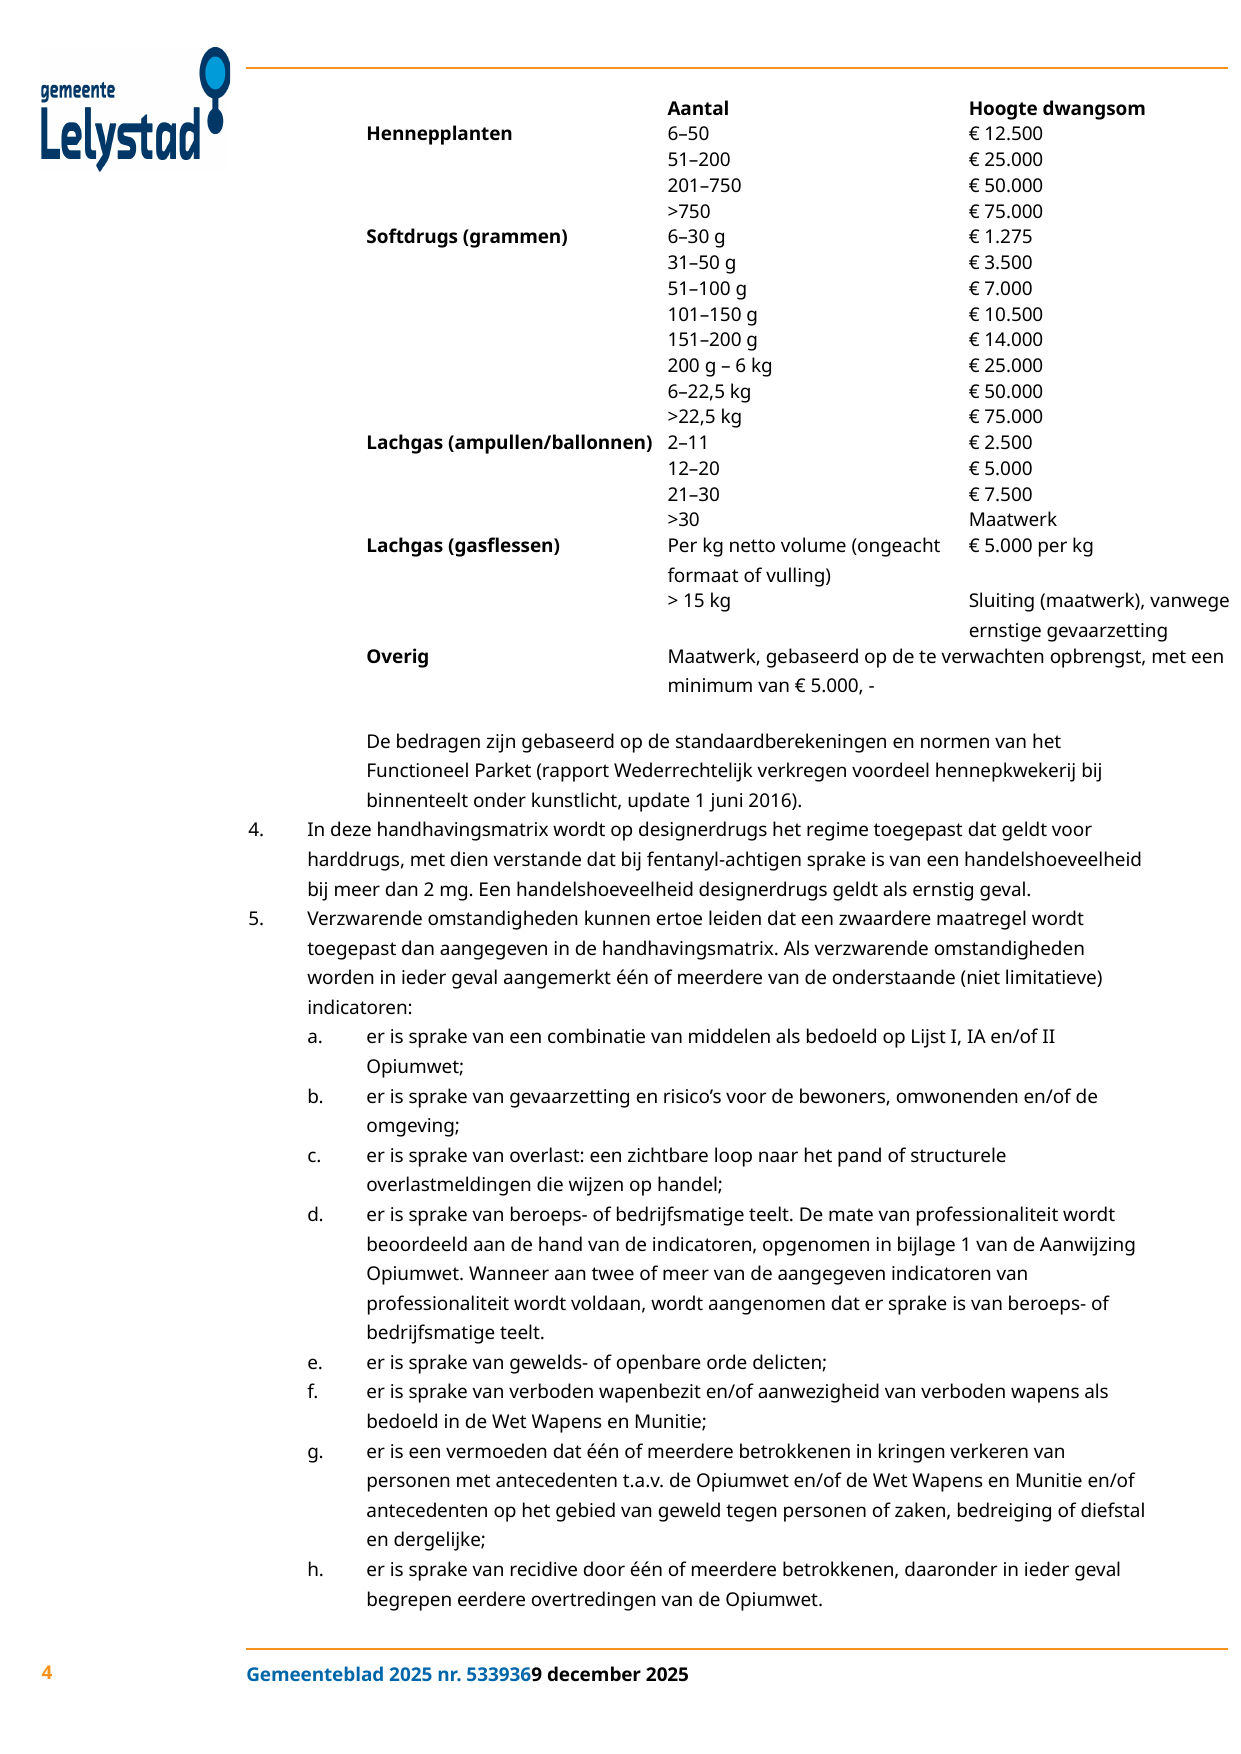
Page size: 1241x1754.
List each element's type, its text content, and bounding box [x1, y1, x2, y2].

table_cell € 2.500 [969, 429, 1240, 455]
list er is sprake van verboden wapenbezit en/of aanwezigheid van verboden wapens als bedoeld in de Wet Wapens en Munitie; [307, 1379, 1152, 1434]
table_cell 201–750 [667, 172, 968, 198]
table_cell € 5.000 per kg [969, 532, 1240, 588]
table_cell 12–20 [667, 455, 968, 481]
table_cell 31–50 g [667, 249, 968, 275]
table_cell Per kg netto volume (ongeacht formaat of vulling) [667, 532, 968, 588]
list er is sprake van overlast: een zichtbare loop naar het pand of structurele overlastmeldingen die wijzen op handel; [307, 1142, 1152, 1197]
list er is een vermoeden dat één of meerdere betrokkenen in kringen verkeren van personen met antecedenten t.a.v. de Opiumwet en/of de Wet Wapens en Munitie en/of antecedenten op het gebied van geweld tegen personen of zaken, bedreiging of diefstal en dergelijke; [307, 1438, 1152, 1552]
table_cell [366, 326, 667, 352]
table_cell 2–11 [667, 429, 968, 455]
table_cell € 1.275 [969, 224, 1240, 249]
table_cell 200 g – 6 kg [667, 352, 968, 378]
table_cell Lachgas (gasflessen) [366, 532, 667, 588]
table_cell € 75.000 [969, 198, 1240, 223]
list er is sprake van beroeps- of bedrijfsmatige teelt. De mate van professionaliteit wordt beoordeeld aan de hand van de indicatoren, opgenomen in bijlage 1 van de Aanwijzing Opiumwet. Wanneer aan twee of meer van de aangegeven indicatoren van professionaliteit wordt voldaan, wordt aangenomen dat er sprake is van beroeps- of bedrijfsmatige teelt. [307, 1201, 1152, 1345]
table_cell € 50.000 [969, 172, 1240, 198]
table_cell [366, 588, 667, 643]
list er is sprake van gewelds- of openbare orde delicten; [307, 1349, 1152, 1375]
table_cell Overig [366, 643, 667, 698]
table_cell 51–200 [667, 146, 968, 172]
table_cell >30 [667, 507, 968, 532]
table_header Aantal [667, 95, 968, 121]
list er is sprake van recidive door één of meerdere betrokkenen, daaronder in ieder geval begrepen eerdere overtredingen van de Opiumwet. [307, 1556, 1152, 1612]
table_cell 21–30 [667, 481, 968, 507]
table_cell € 75.000 [969, 404, 1240, 429]
table_cell € 50.000 [969, 378, 1240, 404]
table_cell € 7.500 [969, 481, 1240, 507]
table_header Hoogte dwangsom [969, 95, 1240, 121]
table_cell [366, 352, 667, 378]
table_cell >750 [667, 198, 968, 223]
table_cell Lachgas (ampullen/ballonnen) [366, 429, 667, 455]
list er is sprake van een combinatie van middelen als bedoeld op Lijst I, IA en/of II Opiumwet; [307, 1024, 1152, 1079]
list Verzwarende omstandigheden kunnen ertoe leiden dat een zwaardere maatregel wordt toegepast dan aangegeven in de handhavingsmatrix. Als verzwarende omstandigheden worden in ieder geval aangemerkt één of meerdere van de onderstaande (niet limitatieve) indicatoren: [248, 905, 1152, 1020]
table_cell Softdrugs (grammen) [366, 224, 667, 249]
table_cell [366, 172, 667, 198]
table_cell Maatwerk [969, 507, 1240, 532]
table_cell > 15 kg [667, 588, 968, 643]
table_cell Hennepplanten [366, 121, 667, 146]
table_cell € 7.000 [969, 275, 1240, 301]
table_cell [366, 507, 667, 532]
table_cell [366, 275, 667, 301]
list De bedragen zijn gebaseerd op de standaardberekeningen en normen van het Functioneel Parket (rapport Wederrechtelijk verkregen voordeel hennepkwekerij bij binnenteelt onder kunstlicht, update 1 juni 2016). [307, 728, 1152, 813]
table_cell [366, 301, 667, 326]
table_cell € 14.000 [969, 326, 1240, 352]
table_cell 151–200 g [667, 326, 968, 352]
table_cell 6–22,5 kg [667, 378, 968, 404]
table_cell Maatwerk, gebaseerd op de te verwachten opbrengst, met een minimum van € 5.000, - [667, 643, 1240, 698]
table_cell € 25.000 [969, 146, 1240, 172]
table_cell >22,5 kg [667, 404, 968, 429]
table_cell [366, 249, 667, 275]
list In deze handhavingsmatrix wordt op designerdrugs het regime toegepast dat geldt voor harddrugs, met dien verstande dat bij fentanyl-achtigen sprake is van een handelshoeveelheid bij meer dan 2 mg. Een handelshoeveelheid designerdrugs geldt als ernstig geval. [248, 817, 1152, 902]
table_cell [366, 198, 667, 223]
table_header [366, 95, 667, 121]
table_cell 6–50 [667, 121, 968, 146]
table_cell € 25.000 [969, 352, 1240, 378]
table_cell 6–30 g [667, 224, 968, 249]
table_cell [366, 378, 667, 404]
table_cell 51–100 g [667, 275, 968, 301]
table_cell € 3.500 [969, 249, 1240, 275]
table_cell Sluiting (maatwerk), vanwege ernstige gevaarzetting [969, 588, 1240, 643]
table_cell € 5.000 [969, 455, 1240, 481]
table_cell [366, 146, 667, 172]
table_cell [366, 404, 667, 429]
list er is sprake van gevaarzetting en risico’s voor de bewoners, omwonenden en/of de omgeving; [307, 1083, 1152, 1138]
table_cell 101–150 g [667, 301, 968, 326]
table_cell € 10.500 [969, 301, 1240, 326]
table_cell € 12.500 [969, 121, 1240, 146]
picture [41, 47, 231, 172]
table_cell [366, 481, 667, 507]
table_cell [366, 455, 667, 481]
